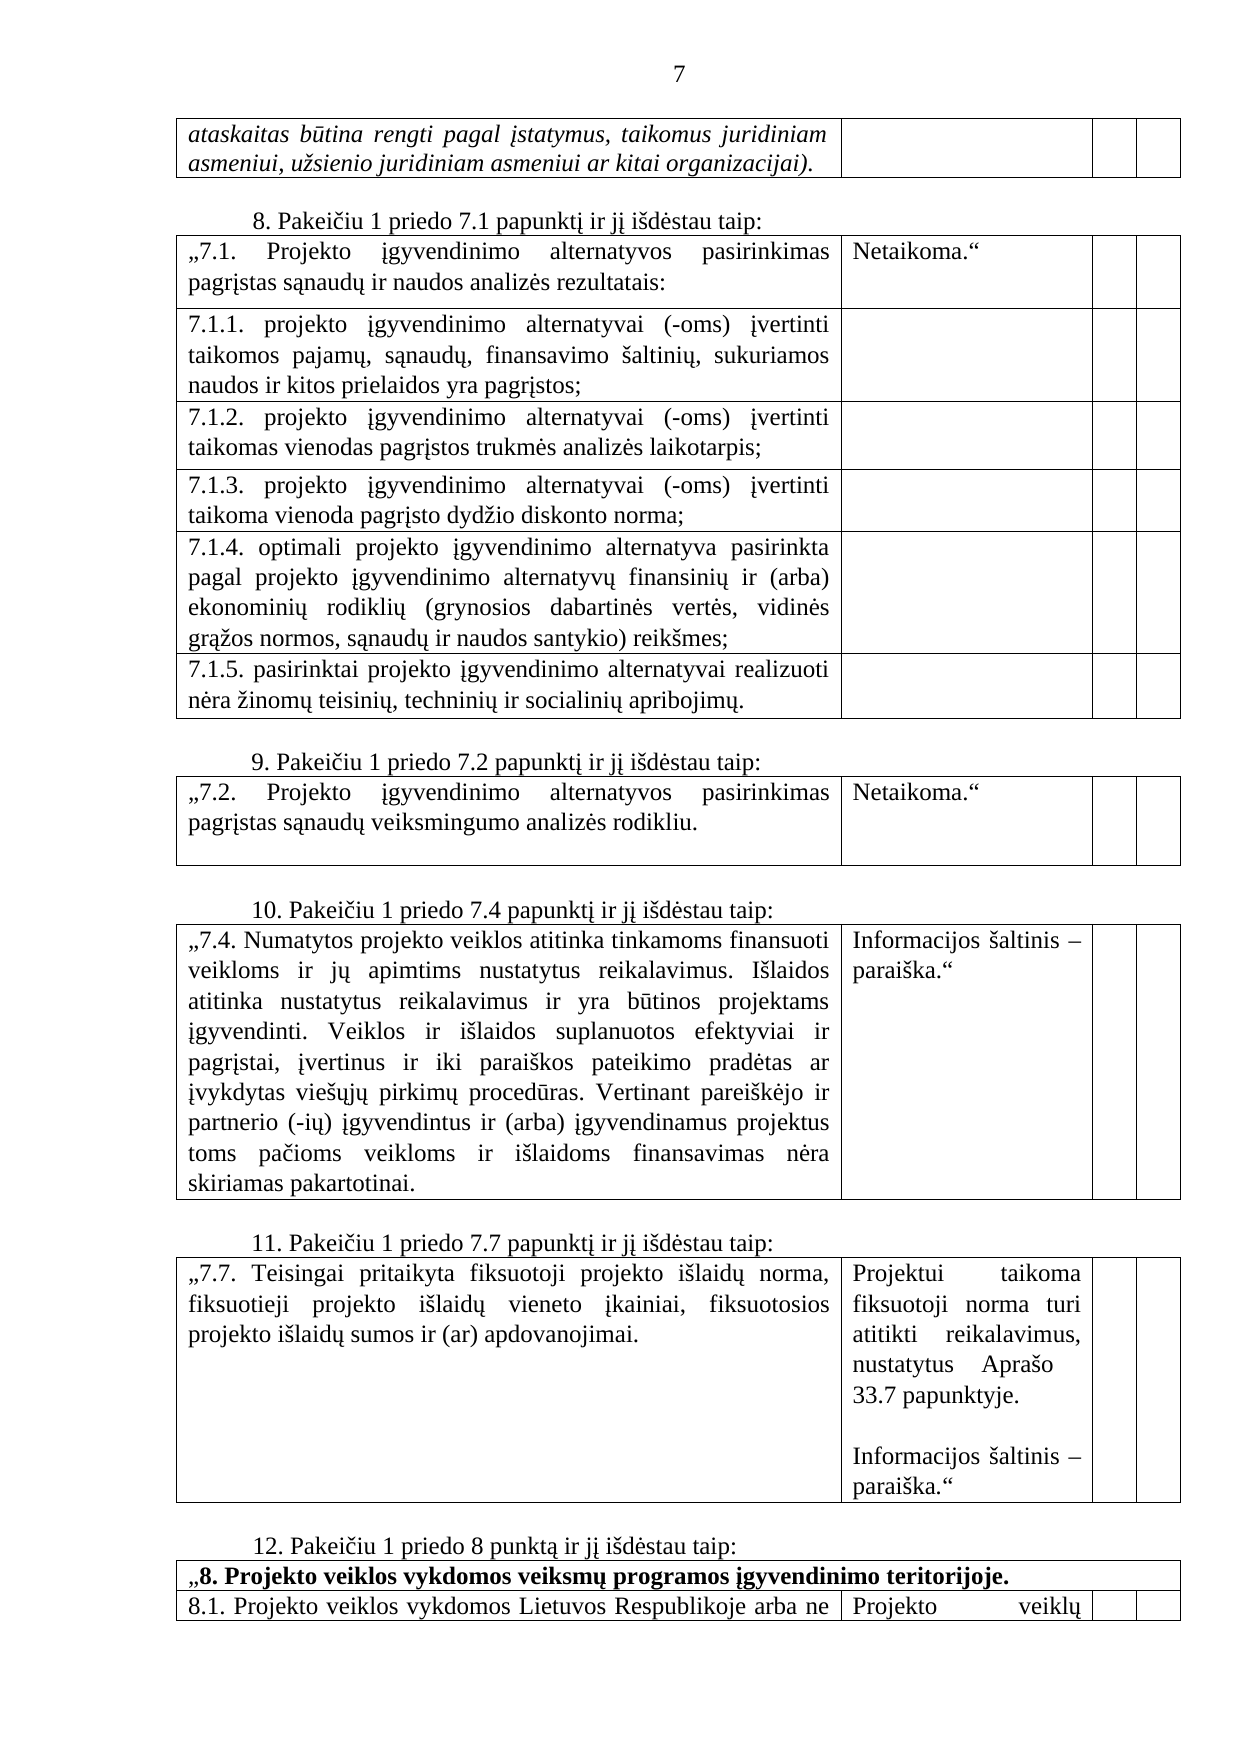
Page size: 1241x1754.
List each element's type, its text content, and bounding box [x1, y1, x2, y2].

table_cell [1093, 402, 1136, 469]
table_header „7.1. Projekto įgyvendinimo alternatyvos pasirinkimas pagrįstas sąnaudų ir naudos analizės rezultatais: [177, 236, 841, 308]
table_header Netaikoma.“ [842, 777, 1092, 865]
table_cell [1137, 1591, 1180, 1620]
table_header „7.4. Numatytos projekto veiklos atitinka tinkamoms finansuoti veikloms ir jų apimtims nustatytus reikalavimus. Išlaidos atitinka nustatytus reikalavimus ir yra būtinos projektams įgyvendinti. Veiklos ir išlaidos suplanuotos efektyviai ir pagrįstai, įvertinus ir iki paraiškos pateikimo pradėtas ar įvykdytas viešųjų pirkimų procedūras. Vertinant pareiškėjo ir partnerio (-ių) įgyvendintus ir (arba) įgyvendinamus projektus toms pačioms veikloms ir išlaidoms finansavimas nėra skiriamas pakartotinai. [177, 925, 841, 1199]
table_cell 7.1.2. projekto įgyvendinimo alternatyvai (-oms) įvertinti taikomas vienodas pagrįstos trukmės analizės laikotarpis; [177, 402, 841, 469]
table_header [1093, 777, 1136, 865]
table_header Projektui taikoma fiksuotoji norma turi atitikti reikalavimus, nustatytus Aprašo 33.7 papunktyje. Informacijos šaltinis – paraiška.“ [842, 1258, 1092, 1502]
table_header [1137, 119, 1180, 177]
table_cell [1093, 654, 1136, 717]
text 11. Pakeičiu 1 priedo 7.7 papunktį ir jį išdėstau taip: [177, 1228, 1181, 1257]
table_header „8. Projekto veiklos vykdomos veiksmų programos įgyvendinimo teritorijoje. [177, 1561, 1180, 1590]
table_header „7.2. Projekto įgyvendinimo alternatyvos pasirinkimas pagrįstas sąnaudų veiksmingumo analizės rodikliu. [177, 777, 841, 865]
table_cell [842, 470, 1092, 531]
table_cell [1093, 309, 1136, 401]
table_cell [1093, 532, 1136, 653]
table_cell 7.1.3. projekto įgyvendinimo alternatyvai (-oms) įvertinti taikoma vienoda pagrįsto dydžio diskonto norma; [177, 470, 841, 531]
table_header [842, 119, 1092, 177]
table_cell [1093, 470, 1136, 531]
table_header [1093, 236, 1136, 308]
table_cell 7.1.1. projekto įgyvendinimo alternatyvai (-oms) įvertinti taikomos pajamų, sąnaudų, finansavimo šaltinių, sukuriamos naudos ir kitos prielaidos yra pagrįstos; [177, 309, 841, 401]
text 8. Pakeičiu 1 priedo 7.1 papunktį ir jį išdėstau taip: [177, 206, 1181, 235]
table_header Netaikoma.“ [842, 236, 1092, 308]
table_header „7.7. Teisingai pritaikyta fiksuotoji projekto išlaidų norma, fiksuotieji projekto išlaidų vieneto įkainiai, fiksuotosios projekto išlaidų sumos ir (ar) apdovanojimai. [177, 1258, 841, 1502]
text 9. Pakeičiu 1 priedo 7.2 papunktį ir jį išdėstau taip: [177, 747, 1181, 776]
text 12. Pakeičiu 1 priedo 8 punktą ir jį išdėstau taip: [177, 1531, 1181, 1560]
table_cell [842, 309, 1092, 401]
table_cell [1137, 470, 1180, 531]
table_cell [1093, 1591, 1136, 1620]
table_header [1093, 925, 1136, 1199]
table_header [1137, 777, 1180, 865]
table_header [1137, 236, 1180, 308]
table_cell [1137, 532, 1180, 653]
table_cell [842, 654, 1092, 717]
table_cell [1137, 654, 1180, 717]
table_header [1093, 1258, 1136, 1502]
table_cell 8.1. Projekto veiklos vykdomos Lietuvos Respublikoje arba ne [177, 1591, 841, 1620]
table_cell 7.1.4. optimali projekto įgyvendinimo alternatyva pasirinkta pagal projekto įgyvendinimo alternatyvų finansinių ir (arba) ekonominių rodiklių (grynosios dabartinės vertės, vidinės grąžos normos, sąnaudų ir naudos santykio) reikšmes; [177, 532, 841, 653]
table_header ataskaitas būtina rengti pagal įstatymus, taikomus juridiniam asmeniui, užsienio juridiniam asmeniui ar kitai organizacijai). [177, 119, 841, 177]
table_header [1093, 119, 1136, 177]
table_header [1137, 925, 1180, 1199]
text 10. Pakeičiu 1 priedo 7.4 papunktį ir jį išdėstau taip: [177, 895, 1181, 924]
table_header [1137, 1258, 1180, 1502]
table_cell [842, 532, 1092, 653]
table_cell 7.1.5. pasirinktai projekto įgyvendinimo alternatyvai realizuoti nėra žinomų teisinių, techninių ir socialinių apribojimų. [177, 654, 841, 717]
table_cell [842, 402, 1092, 469]
table_header Informacijos šaltinis – paraiška.“ [842, 925, 1092, 1199]
table_cell [1137, 309, 1180, 401]
table_cell [1137, 402, 1180, 469]
table_cell Projekto veiklų [842, 1591, 1092, 1620]
